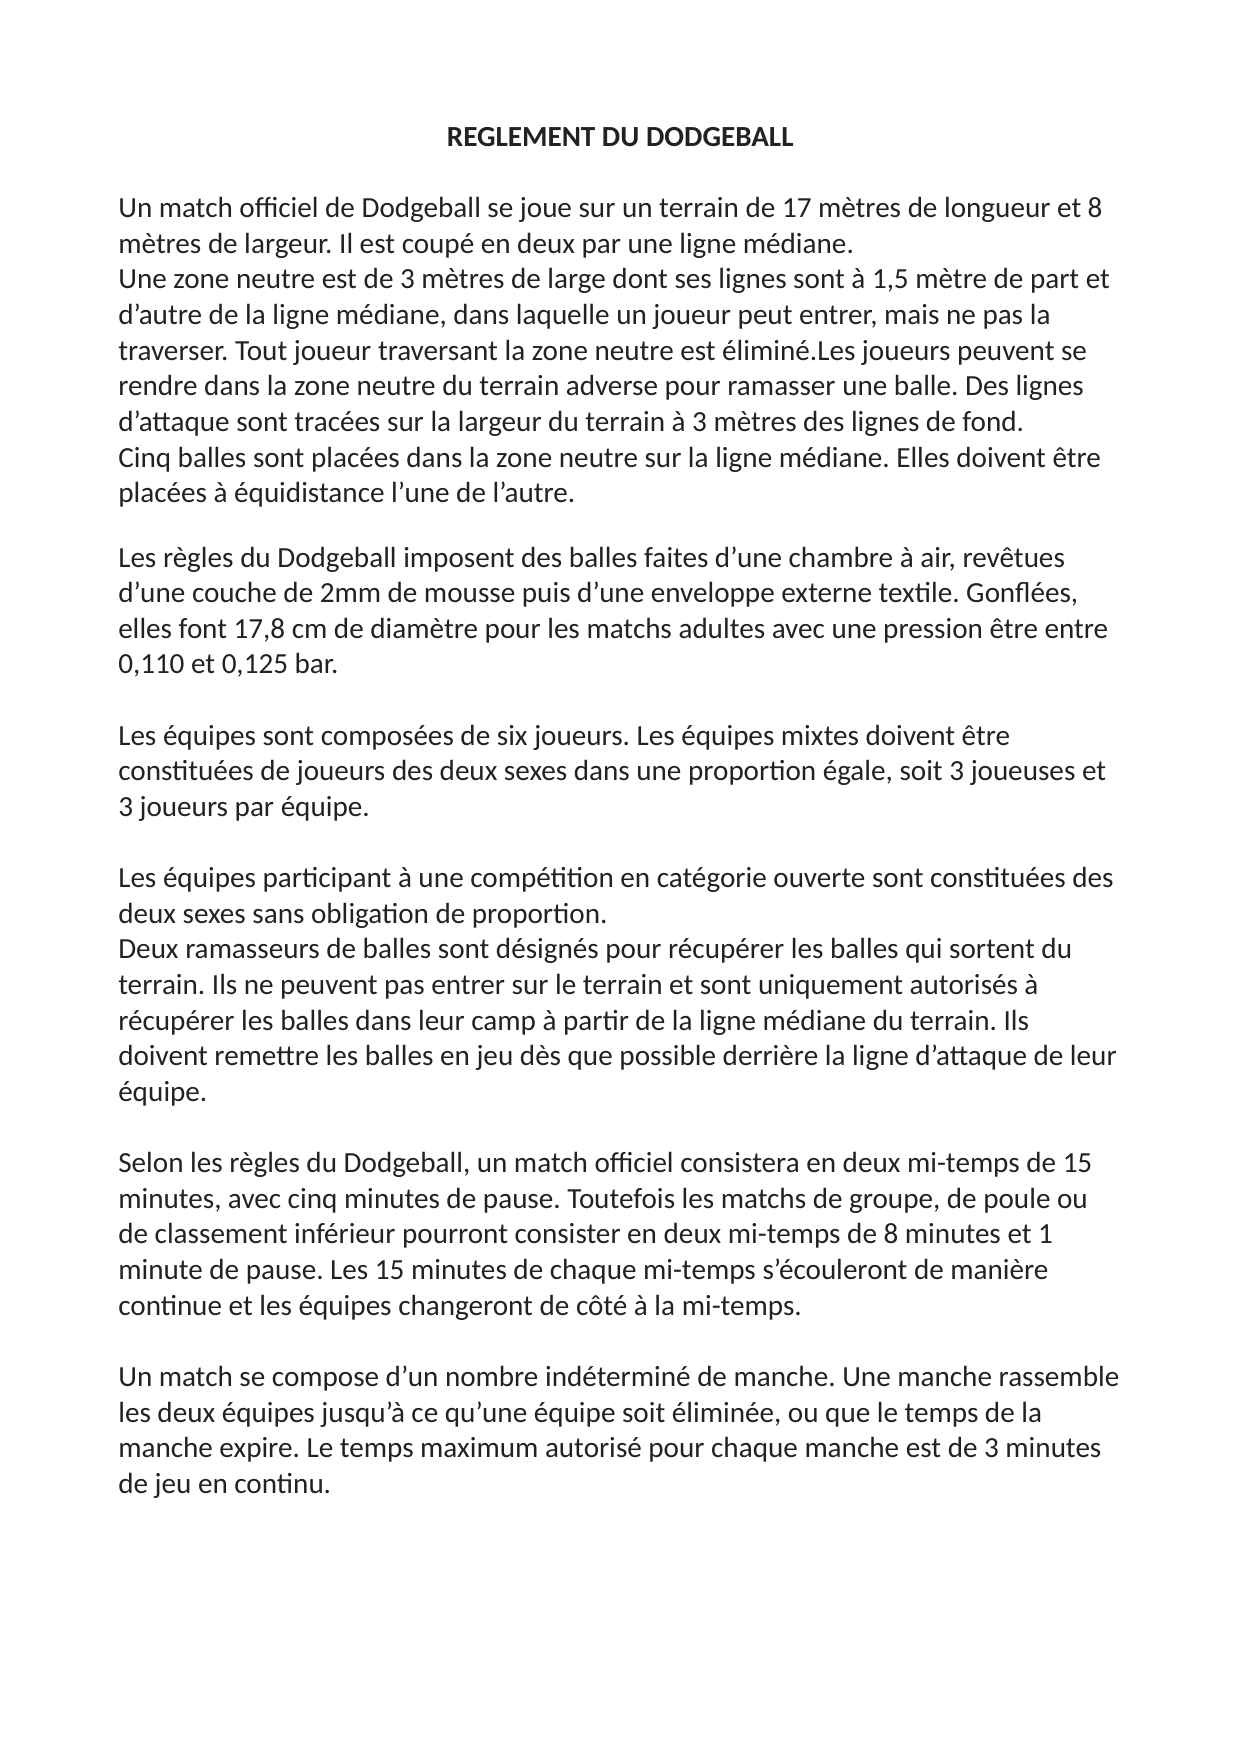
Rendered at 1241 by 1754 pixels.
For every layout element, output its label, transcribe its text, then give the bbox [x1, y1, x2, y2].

text Les équipes participant à une compétition en catégorie ouverte sont constituées des deux sexes sans obligation de proportion. Deux ramasseurs de balles sont désignés pour récupérer les balles qui sortent du terrain. Ils ne peuvent pas entrer sur le terrain et sont uniquement autorisés à récupérer les balles dans leur camp à partir de la ligne médiane du terrain. Ils doivent remettre les balles en jeu dès que possible derrière la ligne d’attaque de leur équipe. [118, 824, 1122, 1109]
text Les règles du Dodgeball imposent des balles faites d’une chambre à air, revêtues d’une couche de 2mm de mousse puis d’une enveloppe externe textile. Gonflées, elles font 17,8 cm de diamètre pour les matchs adultes avec une pression être entre 0,110 et 0,125 bar. [118, 539, 1122, 681]
text REGLEMENT DU DODGEBALL [118, 118, 1122, 154]
text Selon les règles du Dodgeball, un match officiel consistera en deux mi-temps de 15 minutes, avec cinq minutes de pause. Toutefois les matchs de groupe, de poule ou de classement inférieur pourront consister en deux mi-temps de 8 minutes et 1 minute de pause. Les 15 minutes de chaque mi-temps s’écouleront de manière continue et les équipes changeront de côté à la mi-temps. [118, 1144, 1122, 1322]
text Un match se compose d’un nombre indéterminé de manche. Une manche rassemble les deux équipes jusqu’à ce qu’une équipe soit éliminée, ou que le temps de la manche expire. Le temps maximum autorisé pour chaque manche est de 3 minutes de jeu en continu. [118, 1322, 1122, 1501]
text Les équipes sont composées de six joueurs. Les équipes mixtes doivent être constituées de joueurs des deux sexes dans une proportion égale, soit 3 joueuses et 3 joueurs par équipe. [118, 681, 1122, 824]
text Un match officiel de Dodgeball se joue sur un terrain de 17 mètres de longueur et 8 mètres de largeur. Il est coupé en deux par une ligne médiane. Une zone neutre est de 3 mètres de large dont ses lignes sont à 1,5 mètre de part et d’autre de la ligne médiane, dans laquelle un joueur peut entrer, mais ne pas la traverser. Tout joueur traversant la zone neutre est éliminé.Les joueurs peuvent se rendre dans la zone neutre du terrain adverse pour ramasser une balle. Des lignes d’attaque sont tracées sur la largeur du terrain à 3 mètres des lignes de fond. Cinq balles sont placées dans la zone neutre sur la ligne médiane. Elles doivent être placées à équidistance l’une de l’autre. [118, 154, 1122, 510]
